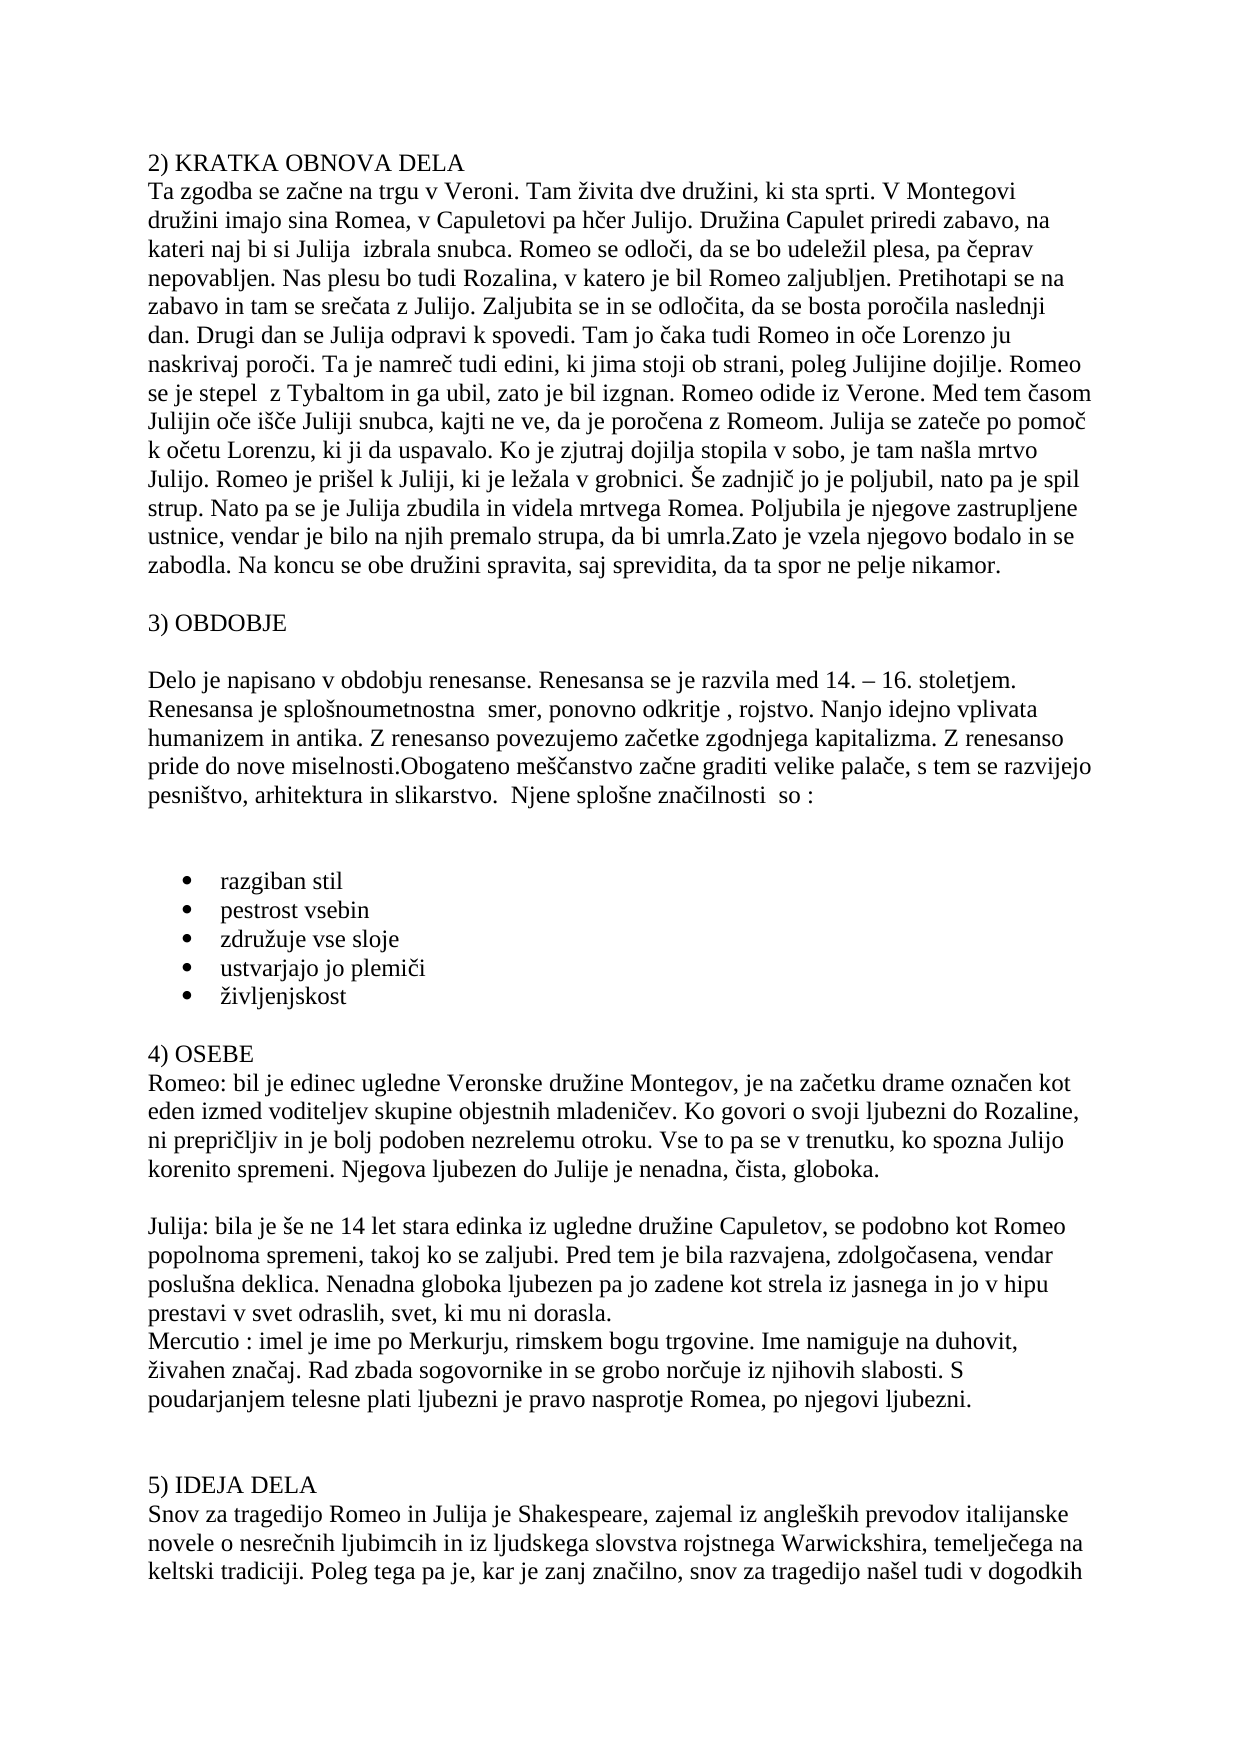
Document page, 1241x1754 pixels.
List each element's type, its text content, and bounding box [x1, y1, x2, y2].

list ustvarjajo jo plemiči [183, 953, 1093, 981]
text Romeo: bil je edinec ugledne Veronske družine Montegov, je na začetku drame označen kot eden izmed voditeljev skupine objestnih mladeničev. Ko govori o svoji ljubezni do Rozaline, ni prepričljiv in je bolj podoben nezrelemu otroku. Vse to pa se v trenutku, ko spozna Julijo korenito spremeni. Njegova ljubezen do Julije je nenadna, čista, globoka. [148, 1068, 1093, 1183]
text 4) OSEBE [148, 1039, 1093, 1068]
text Julija: bila je še ne 14 let stara edinka iz ugledne družine Capuletov, se podobno kot Romeo popolnoma spremeni, takoj ko se zaljubi. Pred tem je bila razvajena, zdolgočasena, vendar poslušna deklica. Nenadna globoka ljubezen pa jo zadene kot strela iz jasnega in jo v hipu prestavi v svet odraslih, svet, ki mu ni dorasla. [148, 1211, 1093, 1326]
text Delo je napisano v obdobju renesanse. Renesansa se je razvila med 14. – 16. stoletjem. Renesansa je splošnoumetnostna smer, ponovno odkritje , rojstvo. Nanjo idejno vplivata humanizem in antika. Z renesanso povezujemo začetke zgodnjega kapitalizma. Z renesanso pride do nove miselnosti.Obogateno meščanstvo začne graditi velike palače, s tem se razvijejo pesništvo, arhitektura in slikarstvo. Njene splošne značilnosti so : [148, 665, 1093, 809]
text 2) KRATKA OBNOVA DELA [148, 148, 1093, 176]
text Mercutio : imel je ime po Merkurju, rimskem bogu trgovine. Ime namiguje na duhovit, živahen značaj. Rad zbada sogovornike in se grobo norčuje iz njihovih slabosti. S poudarjanjem telesne plati ljubezni je pravo nasprotje Romea, po njegovi ljubezni. [148, 1326, 1093, 1413]
list združuje vse sloje [183, 924, 1093, 953]
text 3) OBDOBJE [148, 608, 1093, 636]
list življenjskost [183, 981, 1093, 1010]
text Snov za tragedijo Romeo in Julija je Shakespeare, zajemal iz angleških prevodov italijanske novele o nesrečnih ljubimcih in iz ljudskega slovstva rojstnega Warwickshira, temelječega na keltski tradiciji. Poleg tega pa je, kar je zanj značilno, snov za tragedijo našel tudi v dogodkih [148, 1499, 1093, 1585]
list pestrost vsebin [183, 895, 1093, 924]
text Ta zgodba se začne na trgu v Veroni. Tam živita dve družini, ki sta sprti. V Montegovi družini imajo sina Romea, v Capuletovi pa hčer Julijo. Družina Capulet priredi zabavo, na kateri naj bi si Julija izbrala snubca. Romeo se odloči, da se bo udeležil plesa, pa čeprav nepovabljen. Nas plesu bo tudi Rozalina, v katero je bil Romeo zaljubljen. Pretihotapi se na zabavo in tam se srečata z Julijo. Zaljubita se in se odločita, da se bosta poročila naslednji dan. Drugi dan se Julija odpravi k spovedi. Tam jo čaka tudi Romeo in oče Lorenzo ju naskrivaj poroči. Ta je namreč tudi edini, ki jima stoji ob strani, poleg Julijine dojilje. Romeo se je stepel z Tybaltom in ga ubil, zato je bil izgnan. Romeo odide iz Verone. Med tem časom Julijin oče išče Juliji snubca, kajti ne ve, da je poročena z Romeom. Julija se zateče po pomoč k očetu Lorenzu, ki ji da uspavalo. Ko je zjutraj dojilja stopila v sobo, je tam našla mrtvo Julijo. Romeo je prišel k Juliji, ki je ležala v grobnici. Še zadnjič jo je poljubil, nato pa je spil strup. Nato pa se je Julija zbudila in videla mrtvega Romea. Poljubila je njegove zastrupljene ustnice, vendar je bilo na njih premalo strupa, da bi umrla.Zato je vzela njegovo bodalo in se zabodla. Na koncu se obe družini spravita, saj sprevidita, da ta spor ne pelje nikamor. [148, 176, 1093, 579]
list razgiban stil [183, 866, 1093, 895]
text 5) IDEJA DELA [148, 1470, 1093, 1499]
